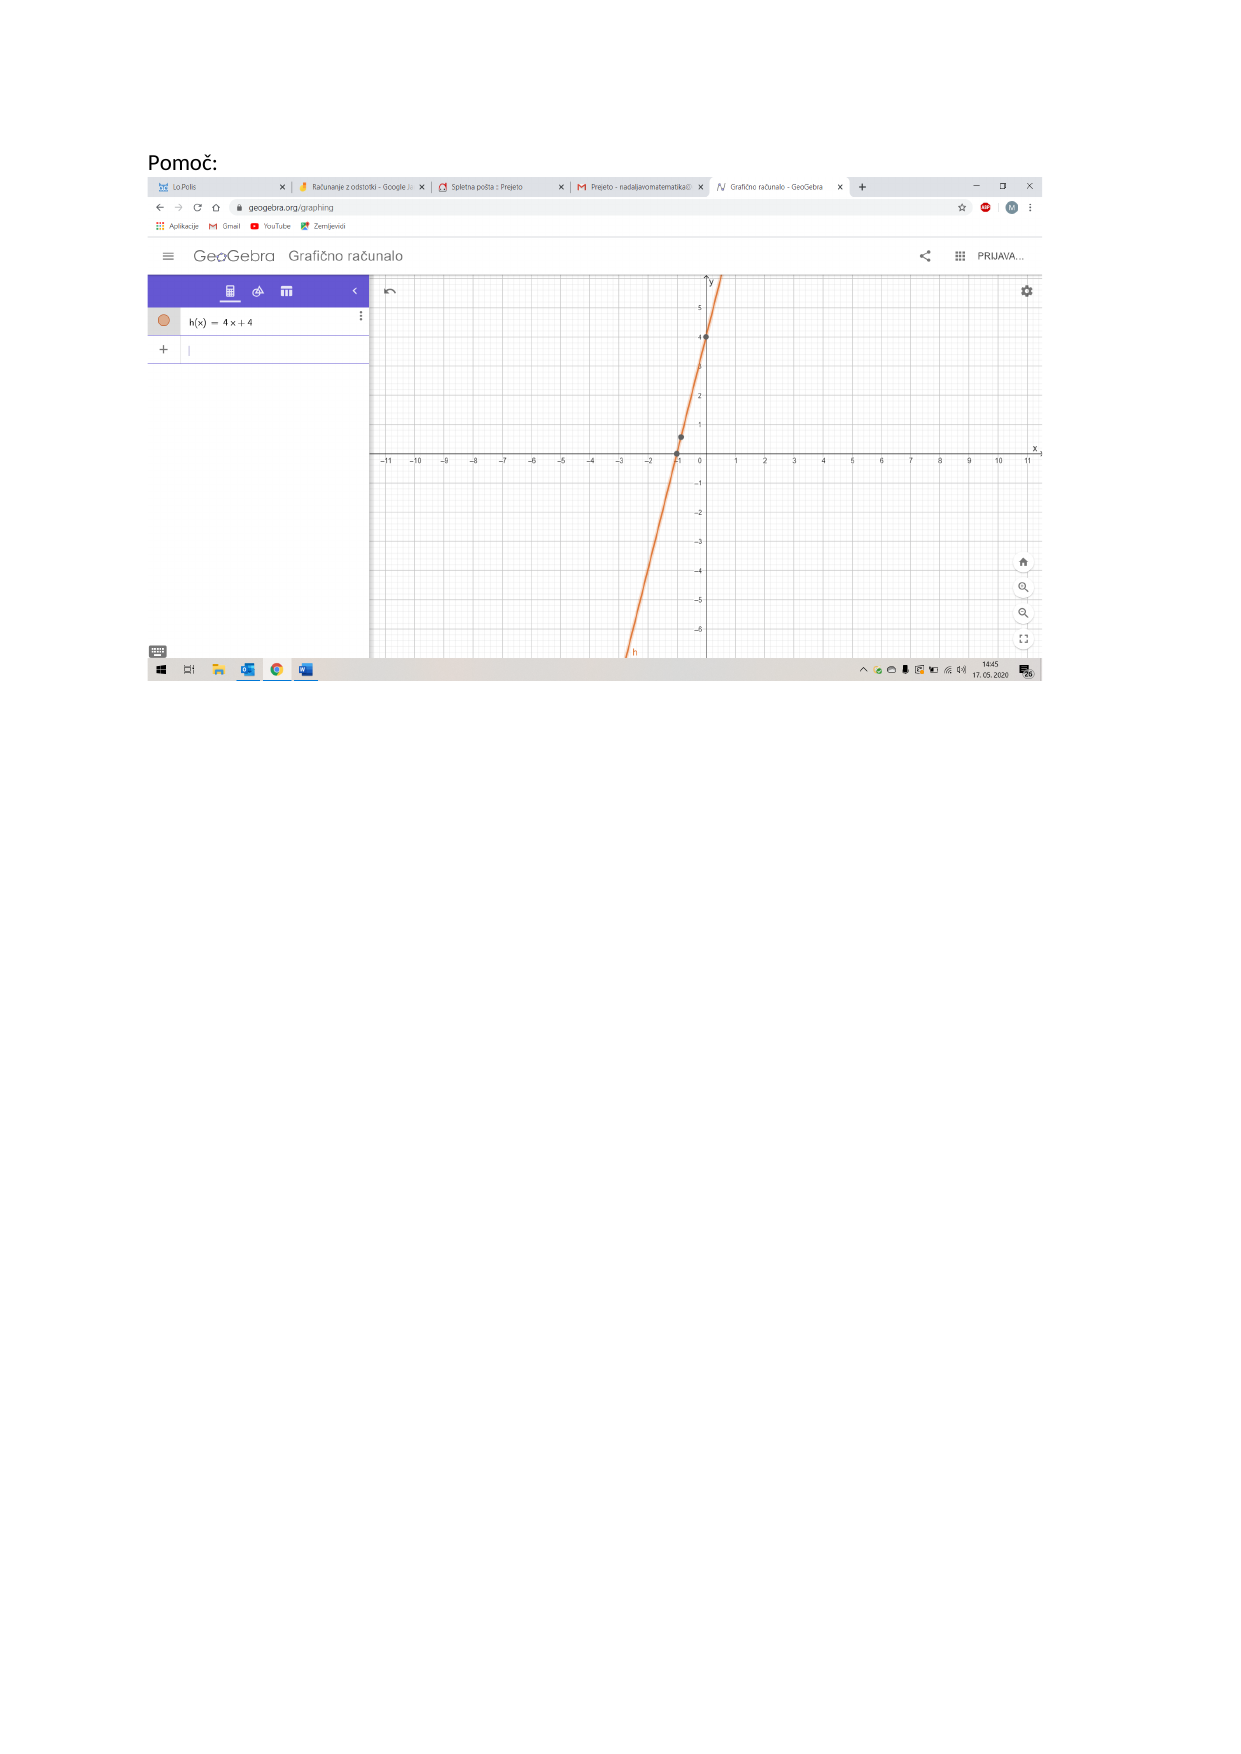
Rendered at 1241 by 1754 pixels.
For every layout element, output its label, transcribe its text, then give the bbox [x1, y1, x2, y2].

text Pomoč: [148, 148, 1093, 681]
